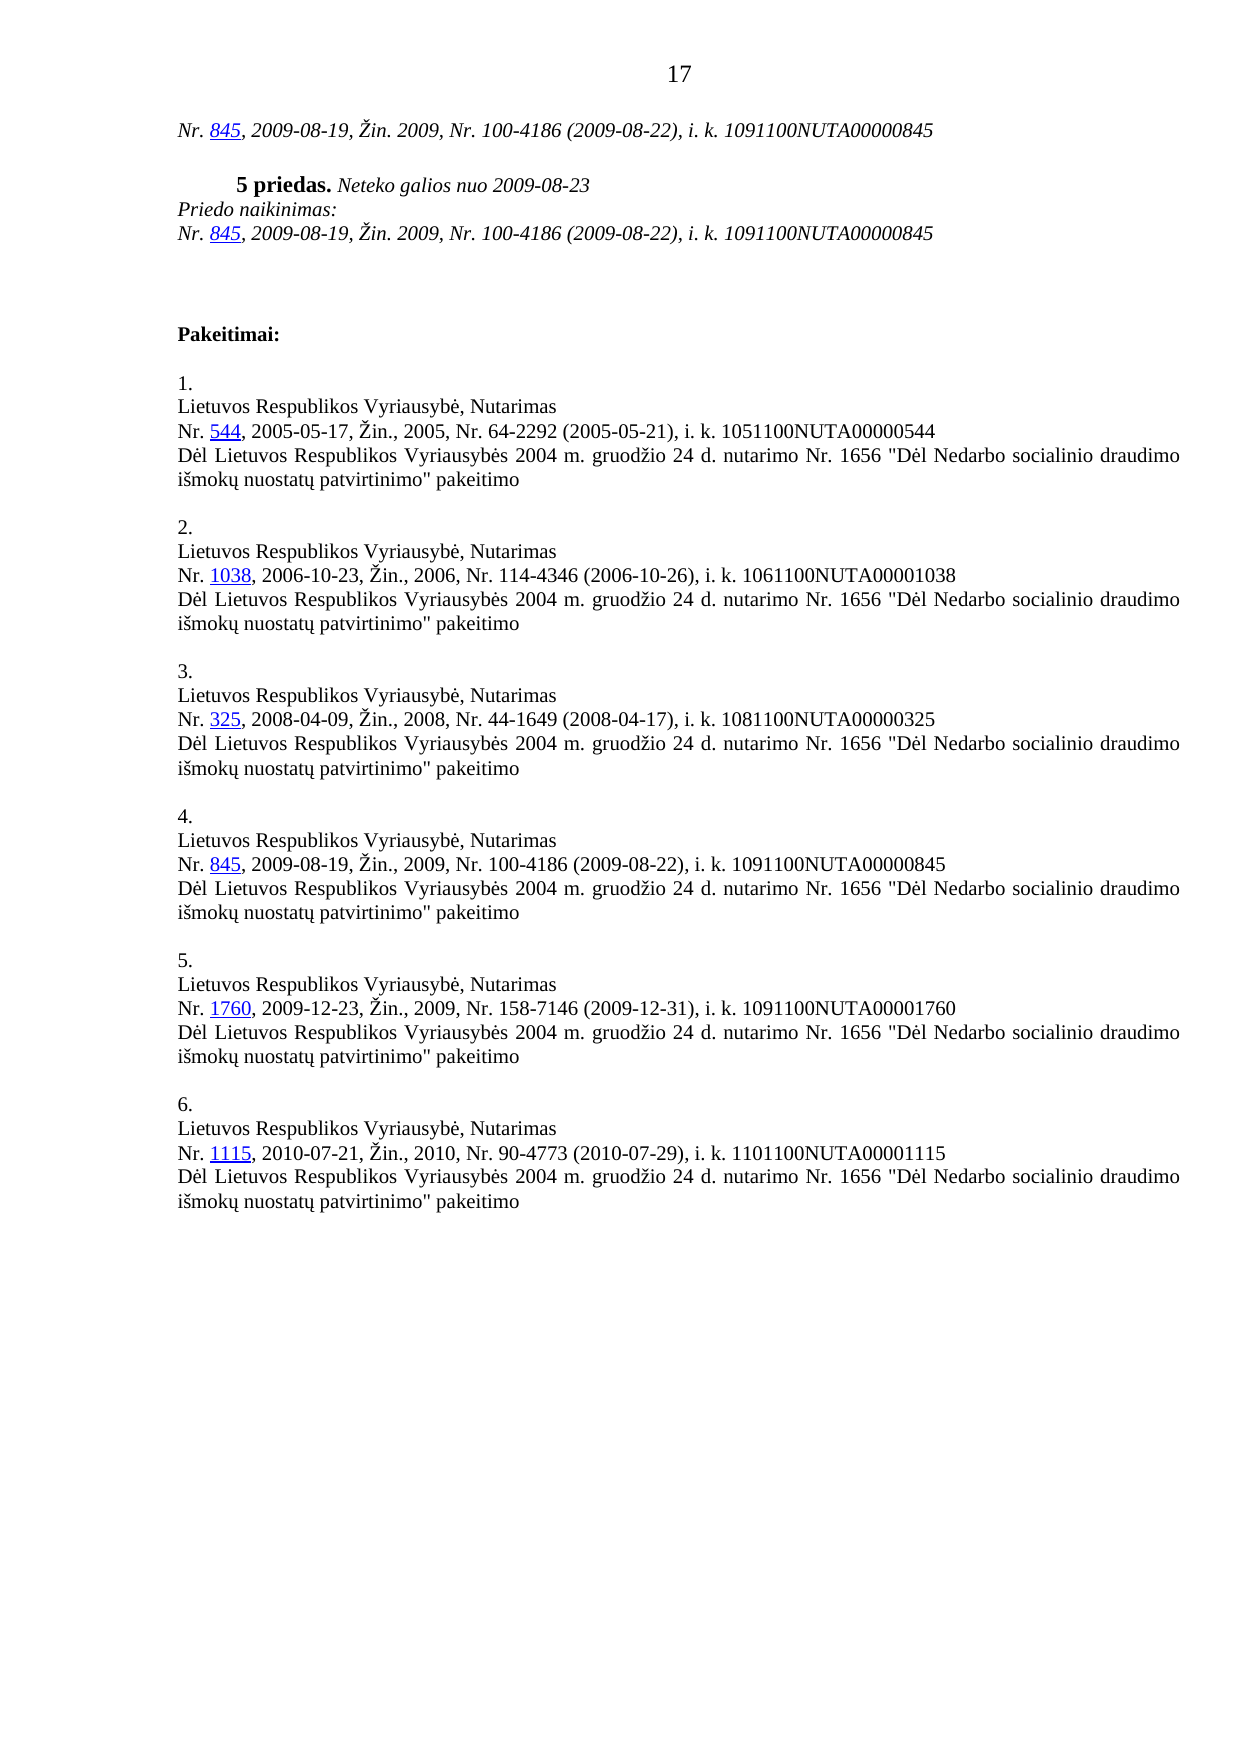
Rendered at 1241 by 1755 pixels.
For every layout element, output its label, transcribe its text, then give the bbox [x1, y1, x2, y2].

text Lietuvos Respublikos Vyriausybė, Nutarimas [177, 683, 1181, 707]
text Dėl Lietuvos Respublikos Vyriausybės 2004 m. gruodžio 24 d. nutarimo Nr. 1656 "Dėl Nedarbo socialinio draudimo išmokų nuostatų patvirtinimo" pakeitimo [177, 443, 1181, 491]
text Nr. 845, 2009-08-19, Žin. 2009, Nr. 100-4186 (2009-08-22), i. k. 1091100NUTA00000845 [177, 118, 1181, 142]
text Nr. 845, 2009-08-19, Žin. 2009, Nr. 100-4186 (2009-08-22), i. k. 1091100NUTA00000845 [177, 221, 1181, 245]
text Nr. 325, 2008-04-09, Žin., 2008, Nr. 44-1649 (2008-04-17), i. k. 1081100NUTA00000325 [177, 707, 1181, 731]
text Dėl Lietuvos Respublikos Vyriausybės 2004 m. gruodžio 24 d. nutarimo Nr. 1656 "Dėl Nedarbo socialinio draudimo išmokų nuostatų patvirtinimo" pakeitimo [177, 1164, 1181, 1213]
text Nr. 544, 2005-05-17, Žin., 2005, Nr. 64-2292 (2005-05-21), i. k. 1051100NUTA00000544 [177, 418, 1181, 443]
text Dėl Lietuvos Respublikos Vyriausybės 2004 m. gruodžio 24 d. nutarimo Nr. 1656 "Dėl Nedarbo socialinio draudimo išmokų nuostatų patvirtinimo" pakeitimo [177, 731, 1181, 779]
text Nr. 1760, 2009-12-23, Žin., 2009, Nr. 158-7146 (2009-12-31), i. k. 1091100NUTA00001760 [177, 996, 1181, 1020]
text Pakeitimai: [177, 322, 1181, 346]
text 4. [177, 803, 1181, 828]
text Lietuvos Respublikos Vyriausybė, Nutarimas [177, 828, 1181, 852]
text Lietuvos Respublikos Vyriausybė, Nutarimas [177, 972, 1181, 996]
text 2. [177, 515, 1181, 539]
text Nr. 1115, 2010-07-21, Žin., 2010, Nr. 90-4773 (2010-07-29), i. k. 1101100NUTA00001115 [177, 1140, 1181, 1164]
text 3. [177, 659, 1181, 683]
text Dėl Lietuvos Respublikos Vyriausybės 2004 m. gruodžio 24 d. nutarimo Nr. 1656 "Dėl Nedarbo socialinio draudimo išmokų nuostatų patvirtinimo" pakeitimo [177, 1020, 1181, 1068]
text 5. [177, 948, 1181, 972]
text Lietuvos Respublikos Vyriausybė, Nutarimas [177, 539, 1181, 563]
text Lietuvos Respublikos Vyriausybė, Nutarimas [177, 1116, 1181, 1140]
text Dėl Lietuvos Respublikos Vyriausybės 2004 m. gruodžio 24 d. nutarimo Nr. 1656 "Dėl Nedarbo socialinio draudimo išmokų nuostatų patvirtinimo" pakeitimo [177, 587, 1181, 635]
text Nr. 845, 2009-08-19, Žin., 2009, Nr. 100-4186 (2009-08-22), i. k. 1091100NUTA00000845 [177, 852, 1181, 876]
text 1. [177, 370, 1181, 394]
text 5 priedas. Neteko galios nuo 2009-08-23 [177, 171, 1181, 197]
text Nr. 1038, 2006-10-23, Žin., 2006, Nr. 114-4346 (2006-10-26), i. k. 1061100NUTA00001038 [177, 563, 1181, 587]
text 6. [177, 1092, 1181, 1116]
text Priedo naikinimas: [177, 197, 1181, 221]
text Dėl Lietuvos Respublikos Vyriausybės 2004 m. gruodžio 24 d. nutarimo Nr. 1656 "Dėl Nedarbo socialinio draudimo išmokų nuostatų patvirtinimo" pakeitimo [177, 876, 1181, 924]
text Lietuvos Respublikos Vyriausybė, Nutarimas [177, 394, 1181, 418]
